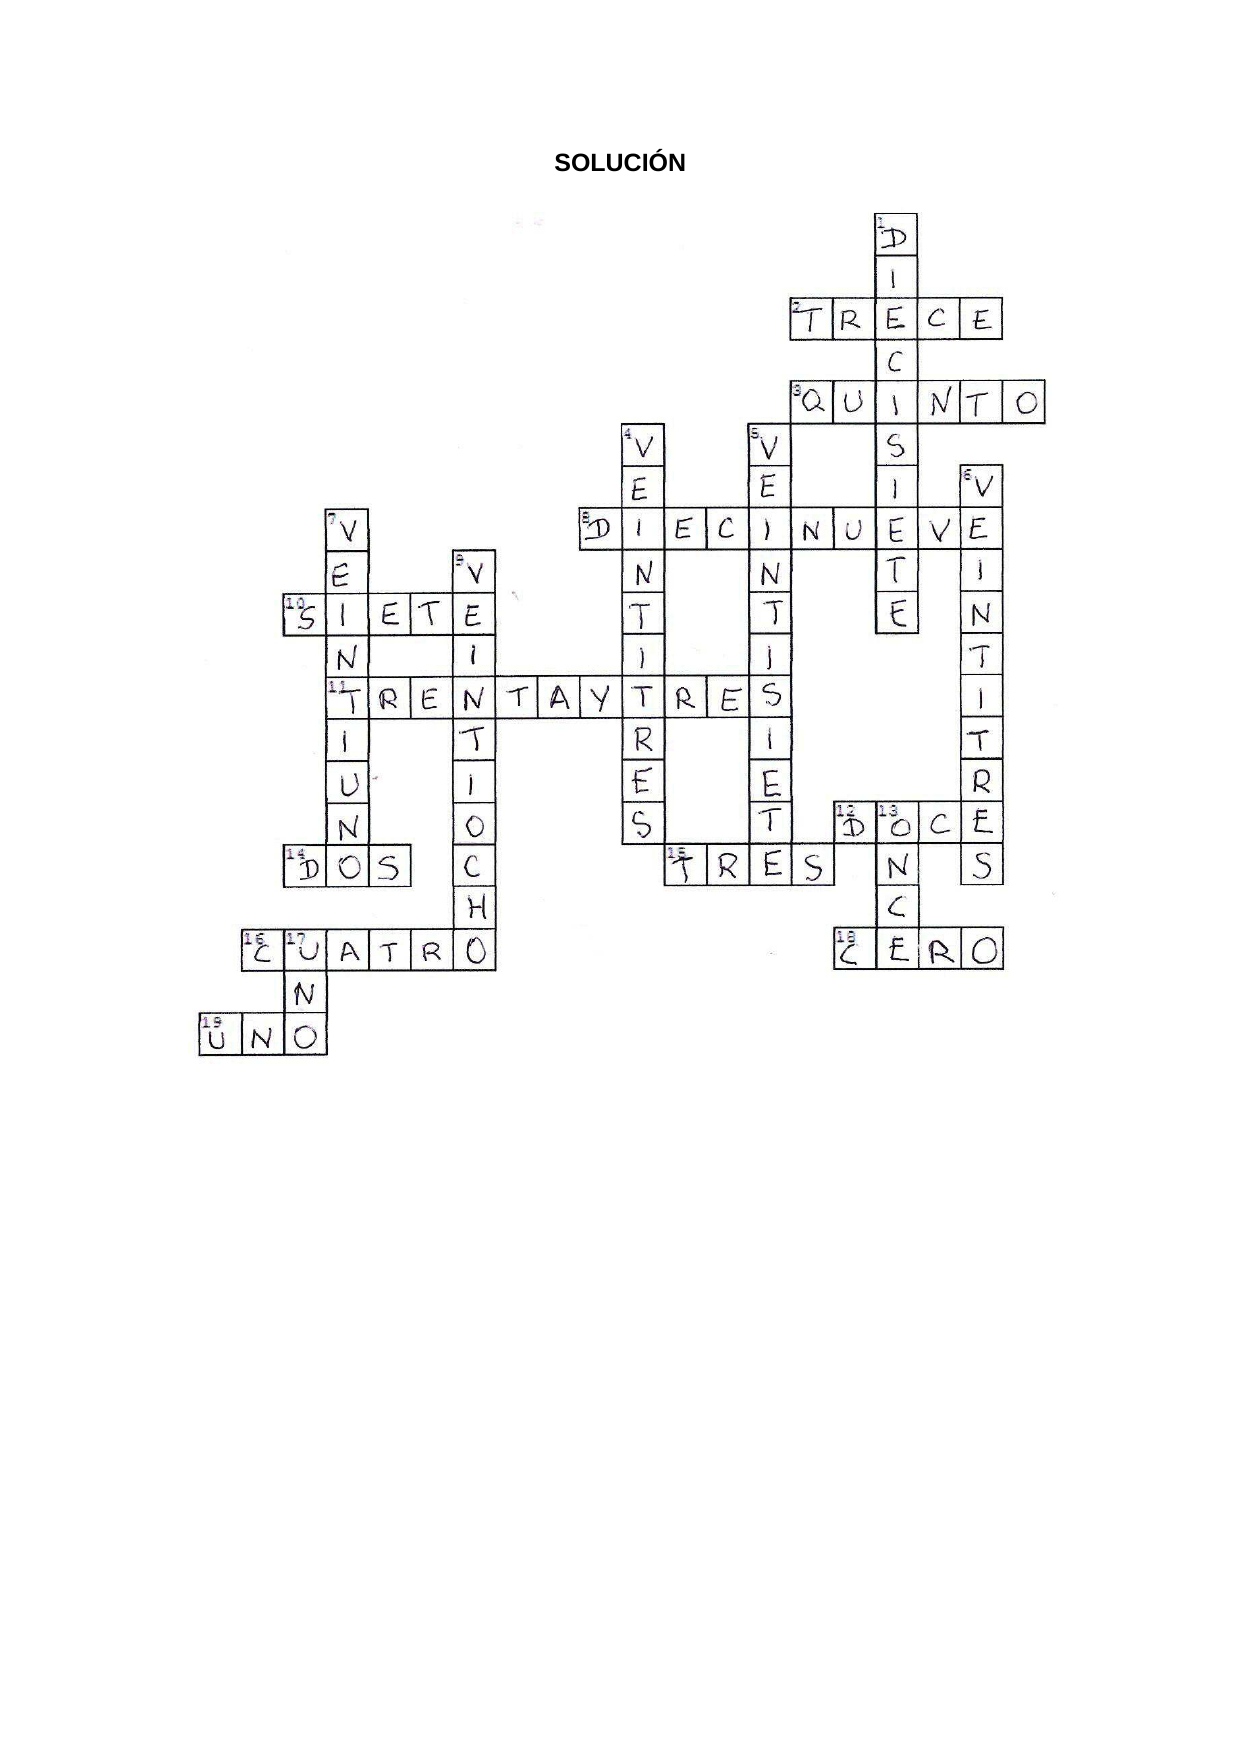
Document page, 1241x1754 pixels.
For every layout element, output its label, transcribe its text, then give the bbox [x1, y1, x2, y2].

text SOLUCIÓN [177, 148, 1063, 176]
